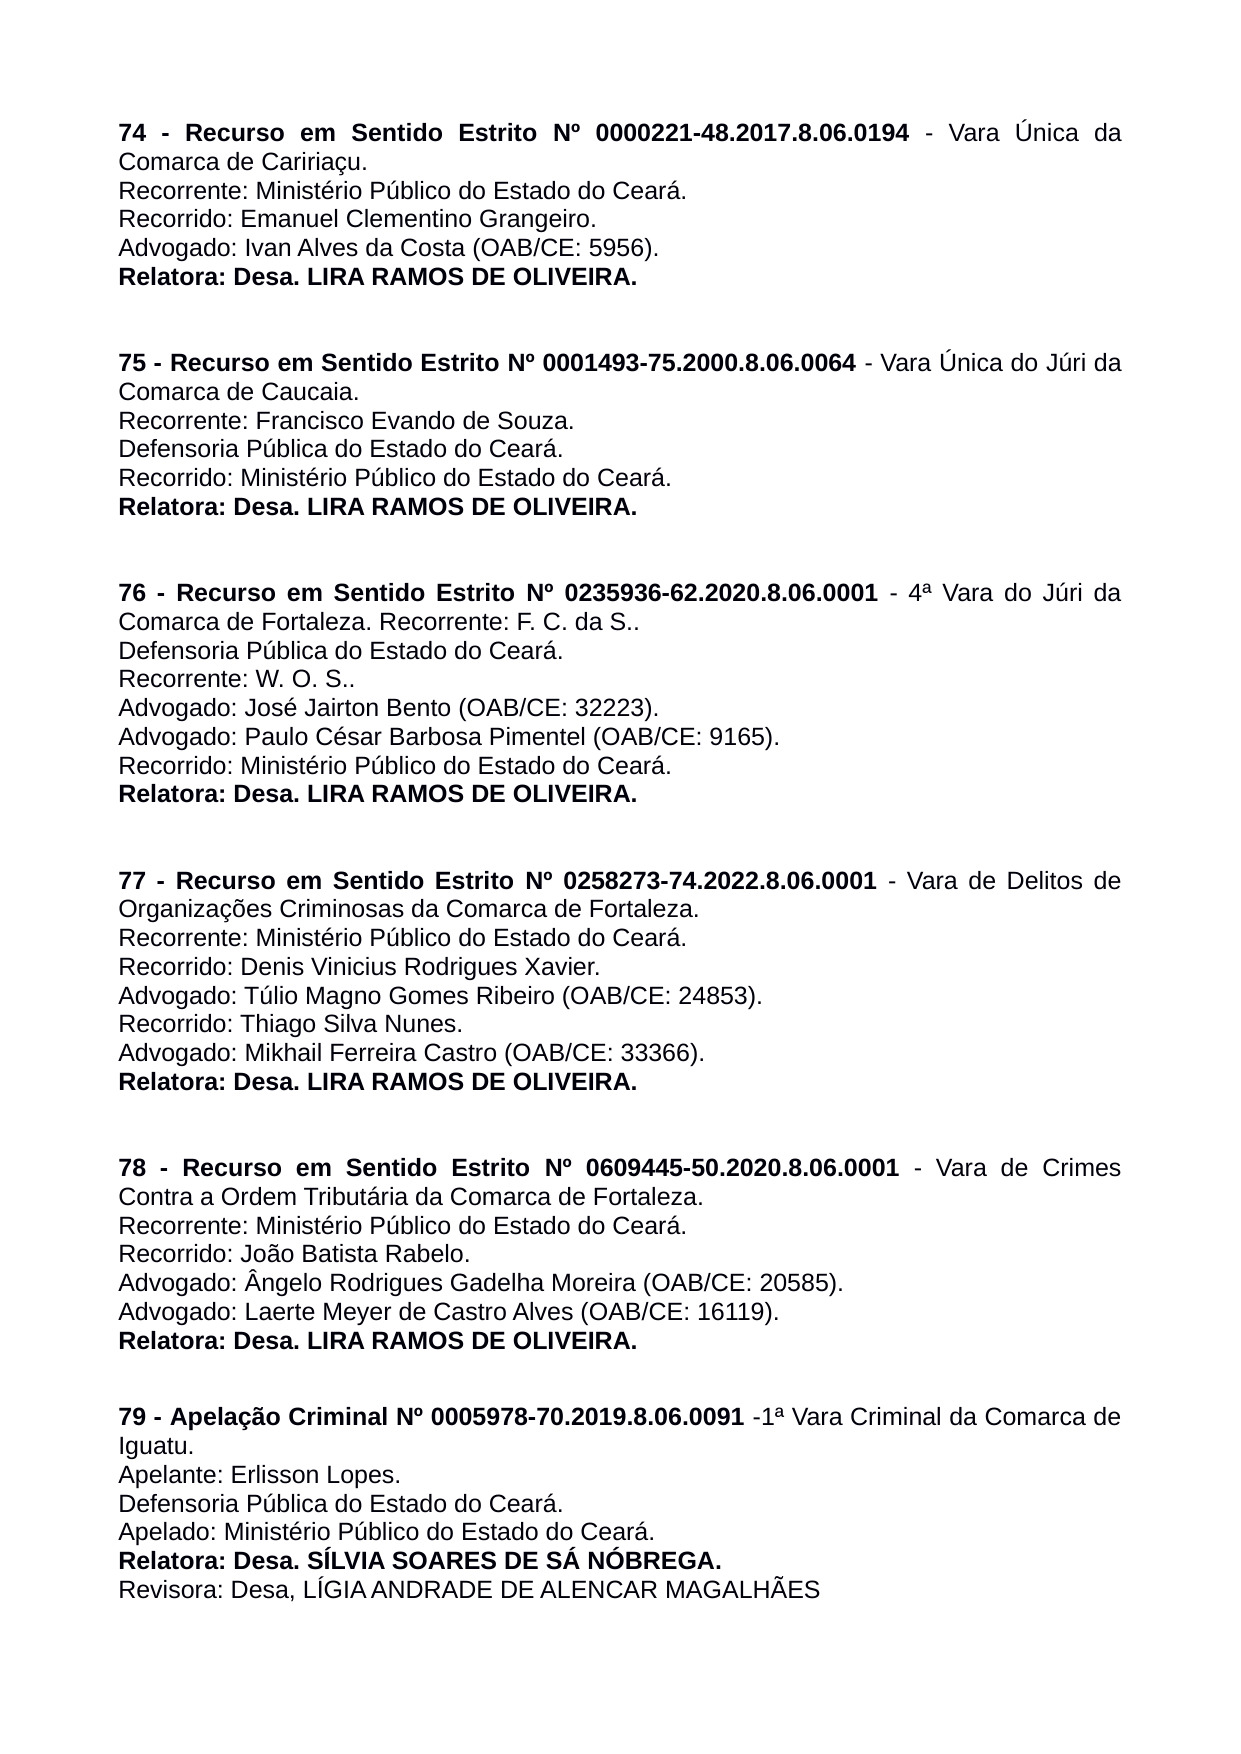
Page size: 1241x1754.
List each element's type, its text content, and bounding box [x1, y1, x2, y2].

text Relatora: Desa. SÍLVIA SOARES DE SÁ NÓBREGA. [118, 1546, 1122, 1575]
text 74 - Recurso em Sentido Estrito Nº 0000221-48.2017.8.06.0194 - Vara Única da Comarca de Caririaçu. [118, 118, 1122, 176]
text 75 - Recurso em Sentido Estrito Nº 0001493-75.2000.8.06.0064 - Vara Única do Júri da Comarca de Caucaia. [118, 348, 1122, 406]
text Advogado: José Jairton Bento (OAB/CE: 32223). [118, 693, 1122, 722]
text Recorrido: Emanuel Clementino Grangeiro. [118, 204, 1122, 233]
text Recorrido: Ministério Público do Estado do Ceará. [118, 463, 1122, 492]
text Advogado: Túlio Magno Gomes Ribeiro (OAB/CE: 24853). [118, 981, 1122, 1009]
text Advogado: Ivan Alves da Costa (OAB/CE: 5956). [118, 233, 1122, 262]
text Recorrente: W. O. S.. [118, 664, 1122, 693]
text Recorrente: Ministério Público do Estado do Ceará. [118, 1211, 1122, 1239]
text Relatora: Desa. LIRA RAMOS DE OLIVEIRA. [118, 262, 1122, 291]
text Relatora: Desa. LIRA RAMOS DE OLIVEIRA. [118, 1067, 1122, 1096]
text Advogado: Paulo César Barbosa Pimentel (OAB/CE: 9165). [118, 722, 1122, 751]
text Relatora: Desa. LIRA RAMOS DE OLIVEIRA. [118, 492, 1122, 521]
text 76 - Recurso em Sentido Estrito Nº 0235936-62.2020.8.06.0001 - 4ª Vara do Júri da Comarca de Fortaleza. Recorrente: F. C. da S.. [118, 578, 1122, 636]
text Recorrido: Thiago Silva Nunes. [118, 1009, 1122, 1038]
text Recorrido: Ministério Público do Estado do Ceará. [118, 751, 1122, 779]
text Recorrido: Denis Vinicius Rodrigues Xavier. [118, 952, 1122, 981]
text Recorrente: Ministério Público do Estado do Ceará. [118, 923, 1122, 952]
text Defensoria Pública do Estado do Ceará. [118, 636, 1122, 664]
text Advogado: Laerte Meyer de Castro Alves (OAB/CE: 16119). [118, 1297, 1122, 1326]
text 79 - Apelação Criminal Nº 0005978-70.2019.8.06.0091 -1ª Vara Criminal da Comarca de Iguatu. [118, 1402, 1122, 1460]
text Apelante: Erlisson Lopes. [118, 1460, 1122, 1488]
text Defensoria Pública do Estado do Ceará. [118, 434, 1122, 463]
text Revisora: Desa, LÍGIA ANDRADE DE ALENCAR MAGALHÃES [118, 1575, 1122, 1603]
text 78 - Recurso em Sentido Estrito Nº 0609445-50.2020.8.06.0001 - Vara de Crimes Contra a Ordem Tributária da Comarca de Fortaleza. [118, 1153, 1122, 1211]
text Relatora: Desa. LIRA RAMOS DE OLIVEIRA. [118, 779, 1122, 808]
text Recorrente: Ministério Público do Estado do Ceará. [118, 176, 1122, 204]
text 77 - Recurso em Sentido Estrito Nº 0258273-74.2022.8.06.0001 - Vara de Delitos de Organizações Criminosas da Comarca de Fortaleza. [118, 866, 1122, 923]
text Advogado: Ângelo Rodrigues Gadelha Moreira (OAB/CE: 20585). [118, 1268, 1122, 1297]
text Apelado: Ministério Público do Estado do Ceará. [118, 1517, 1122, 1546]
text Defensoria Pública do Estado do Ceará. [118, 1488, 1122, 1517]
text Relatora: Desa. LIRA RAMOS DE OLIVEIRA. [118, 1326, 1122, 1354]
text Recorrido: João Batista Rabelo. [118, 1239, 1122, 1268]
text Advogado: Mikhail Ferreira Castro (OAB/CE: 33366). [118, 1038, 1122, 1067]
text Recorrente: Francisco Evando de Souza. [118, 406, 1122, 434]
